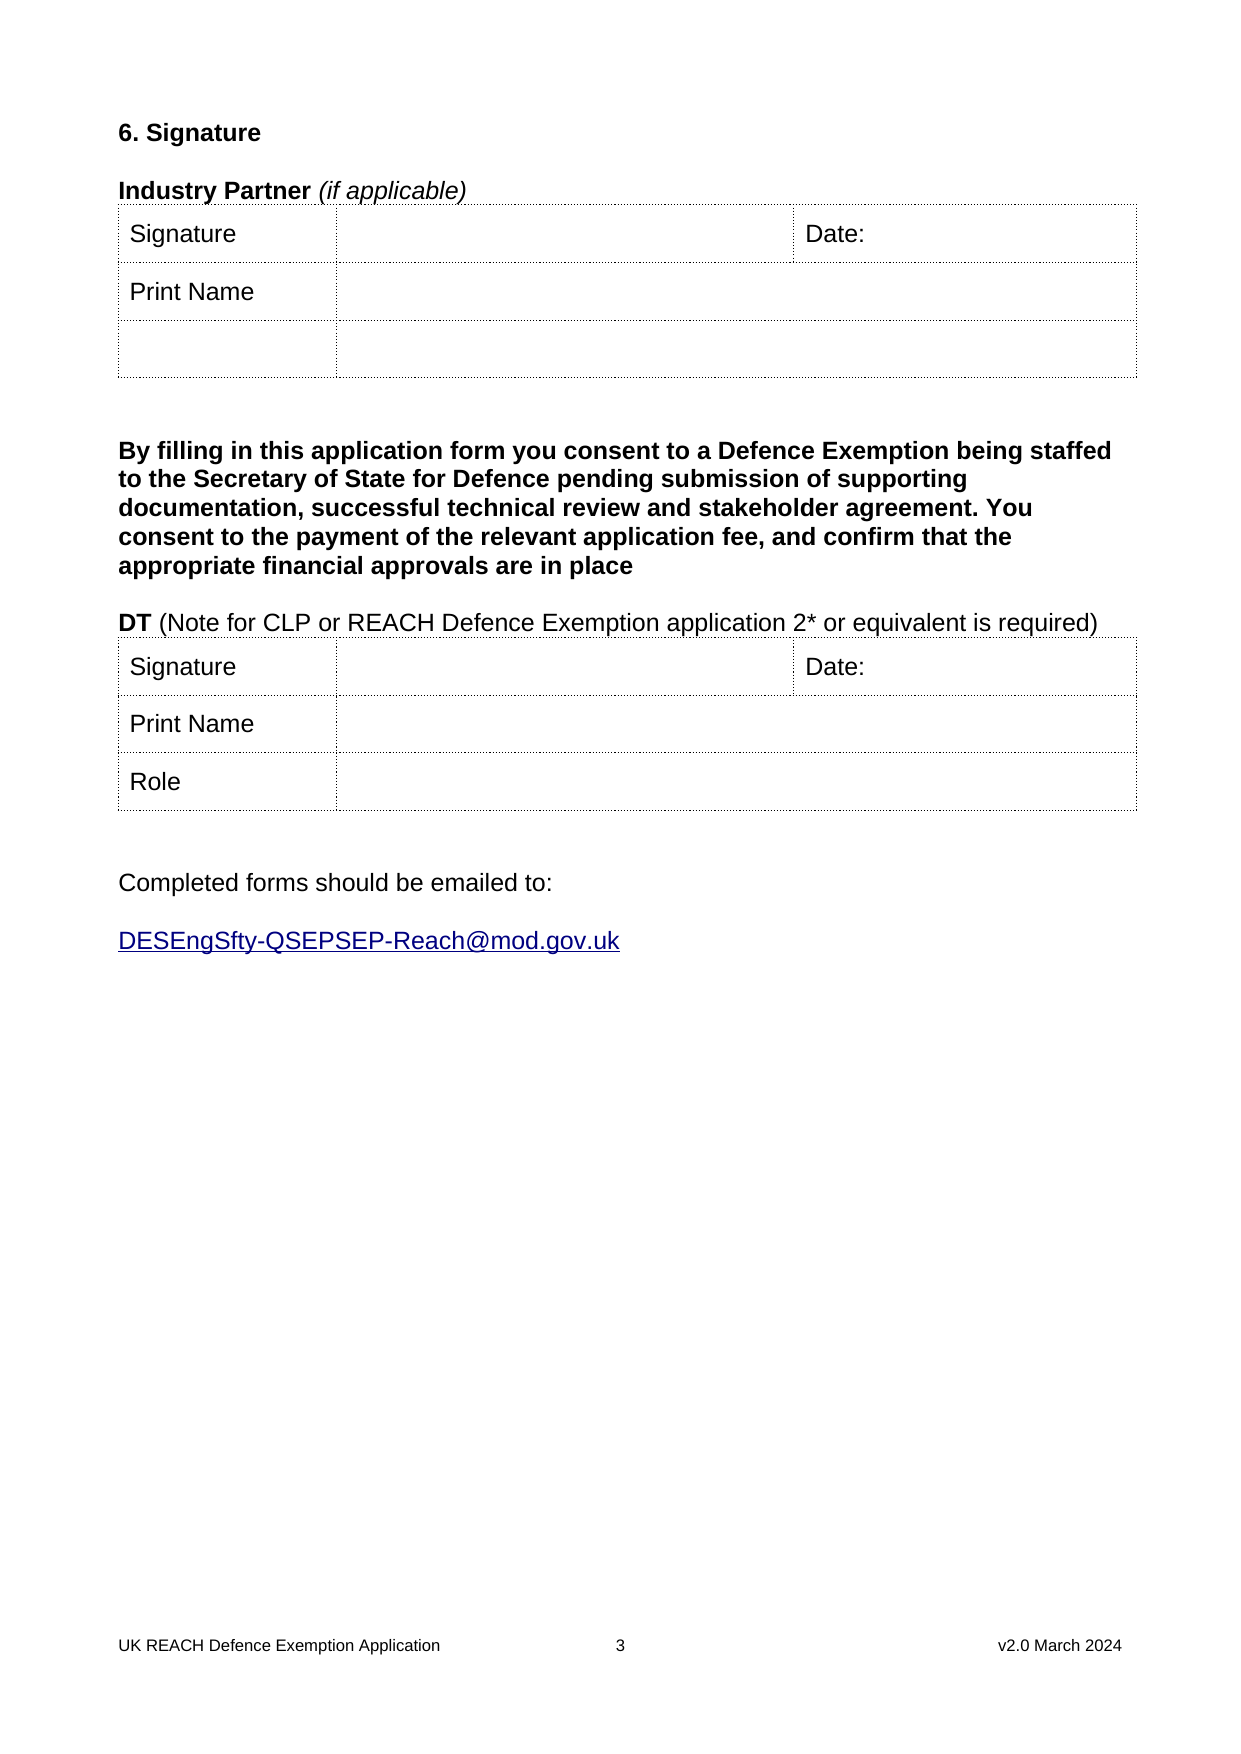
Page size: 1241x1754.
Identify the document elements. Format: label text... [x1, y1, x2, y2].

table_header Signature [118, 204, 336, 262]
table_cell Role [118, 752, 336, 810]
subtitle 6. Signature [118, 118, 1122, 147]
table_header [336, 637, 794, 694]
table_cell [118, 320, 336, 377]
table_header Date: [794, 637, 1136, 694]
subtitle Industry Partner (if applicable) [118, 176, 1122, 204]
table_cell [336, 695, 1136, 752]
subtitle DT (Note for CLP or REACH Defence Exemption application 2* or equivalent is required) [118, 608, 1122, 637]
table_header Signature [118, 637, 336, 694]
text By filling in this application form you consent to a Defence Exemption being staffed to the Secretary of State for Defence pending submission of supporting documentation, successful technical review and stakeholder agreement. You consent to the payment of the relevant application fee, and confirm that the appropriate financial approvals are in place [118, 436, 1122, 579]
table_header Date: [794, 204, 1136, 262]
text Completed forms should be emailed to: [118, 868, 1122, 897]
table_header [336, 204, 794, 262]
table_cell [336, 262, 1136, 319]
text DESEngSfty-QSEPSEP-Reach@mod.gov.uk [118, 926, 1122, 954]
table_cell Print Name [118, 695, 336, 752]
table_cell [336, 320, 1136, 377]
table_cell [336, 752, 1136, 810]
table_cell Print Name [118, 262, 336, 319]
